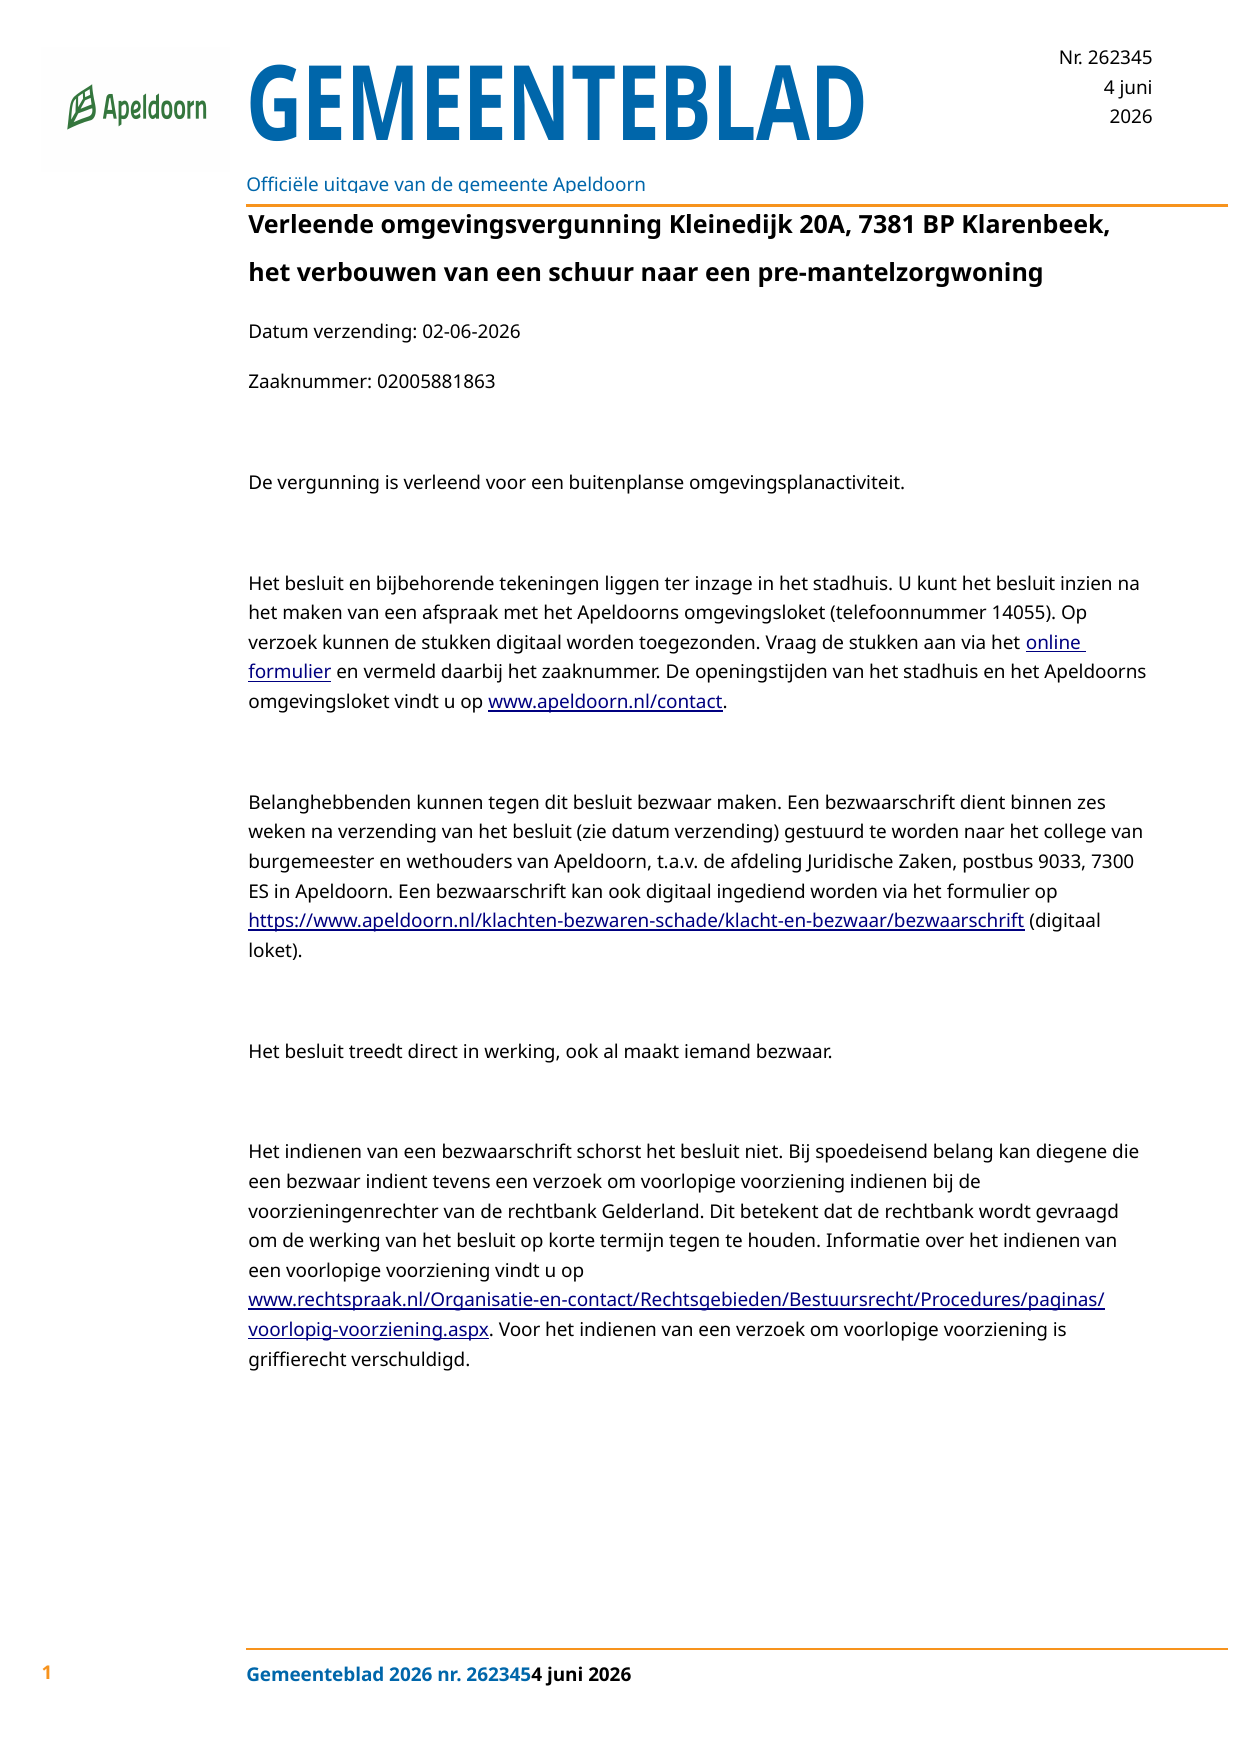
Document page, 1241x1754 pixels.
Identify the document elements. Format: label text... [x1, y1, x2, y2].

text Het besluit treedt direct in werking, ook al maakt iemand bezwaar. [248, 1038, 1152, 1064]
text Datum verzending: 02-06-2026 [248, 318, 1152, 344]
text Het besluit en bijbehorende tekeningen liggen ter inzage in het stadhuis. U kunt het besluit inzien na het maken van een afspraak met het Apeldoorns omgevingsloket (telefoonnummer 14055). Op verzoek kunnen de stukken digitaal worden toegezonden. Vraag de stukken aan via het online formulier en vermeld daarbij het zaaknummer. De openingstijden van het stadhuis en het Apeldoorns omgevingsloket vindt u op www.apeldoorn.nl/contact. [248, 570, 1152, 714]
picture [41, 47, 231, 172]
text Zaaknummer: 02005881863 [248, 368, 1152, 394]
text De vergunning is verleend voor een buitenplanse omgevingsplanactiviteit. [248, 469, 1152, 495]
text Belanghebbenden kunnen tegen dit besluit bezwaar maken. Een bezwaarschrift dient binnen zes weken na verzending van het besluit (zie datum verzending) gestuurd te worden naar het college van burgemeester en wethouders van Apeldoorn, t.a.v. de afdeling Juridische Zaken, postbus 9033, 7300 ES in Apeldoorn. Een bezwaarschrift kan ook digitaal ingediend worden via het formulier op https://www.apeldoorn.nl/klachten-bezwaren-schade/klacht-en-bezwaar/bezwaarschrift (digitaal loket). [248, 789, 1152, 963]
text Het indienen van een bezwaarschrift schorst het besluit niet. Bij spoedeisend belang kan diegene die een bezwaar indient tevens een verzoek om voorlopige voorziening indienen bij de voorzieningenrechter van de rechtbank Gelderland. Dit betekent dat de rechtbank wordt gevraagd om de werking van het besluit op korte termijn tegen te houden. Informatie over het indienen van een voorlopige voorziening vindt u op www.rechtspraak.nl/Organisatie-en-contact/Rechtsgebieden/Bestuursrecht/Procedures/paginas/voorlopig-voorziening.aspx. Voor het indienen van een verzoek om voorlopige voorziening is griffierecht verschuldigd. [248, 1139, 1152, 1372]
text Verleende omgevingsvergunning Kleinedijk 20A, 7381 BP Klarenbeek, het verbouwen van een schuur naar een pre-mantelzorgwoning [248, 207, 1152, 288]
